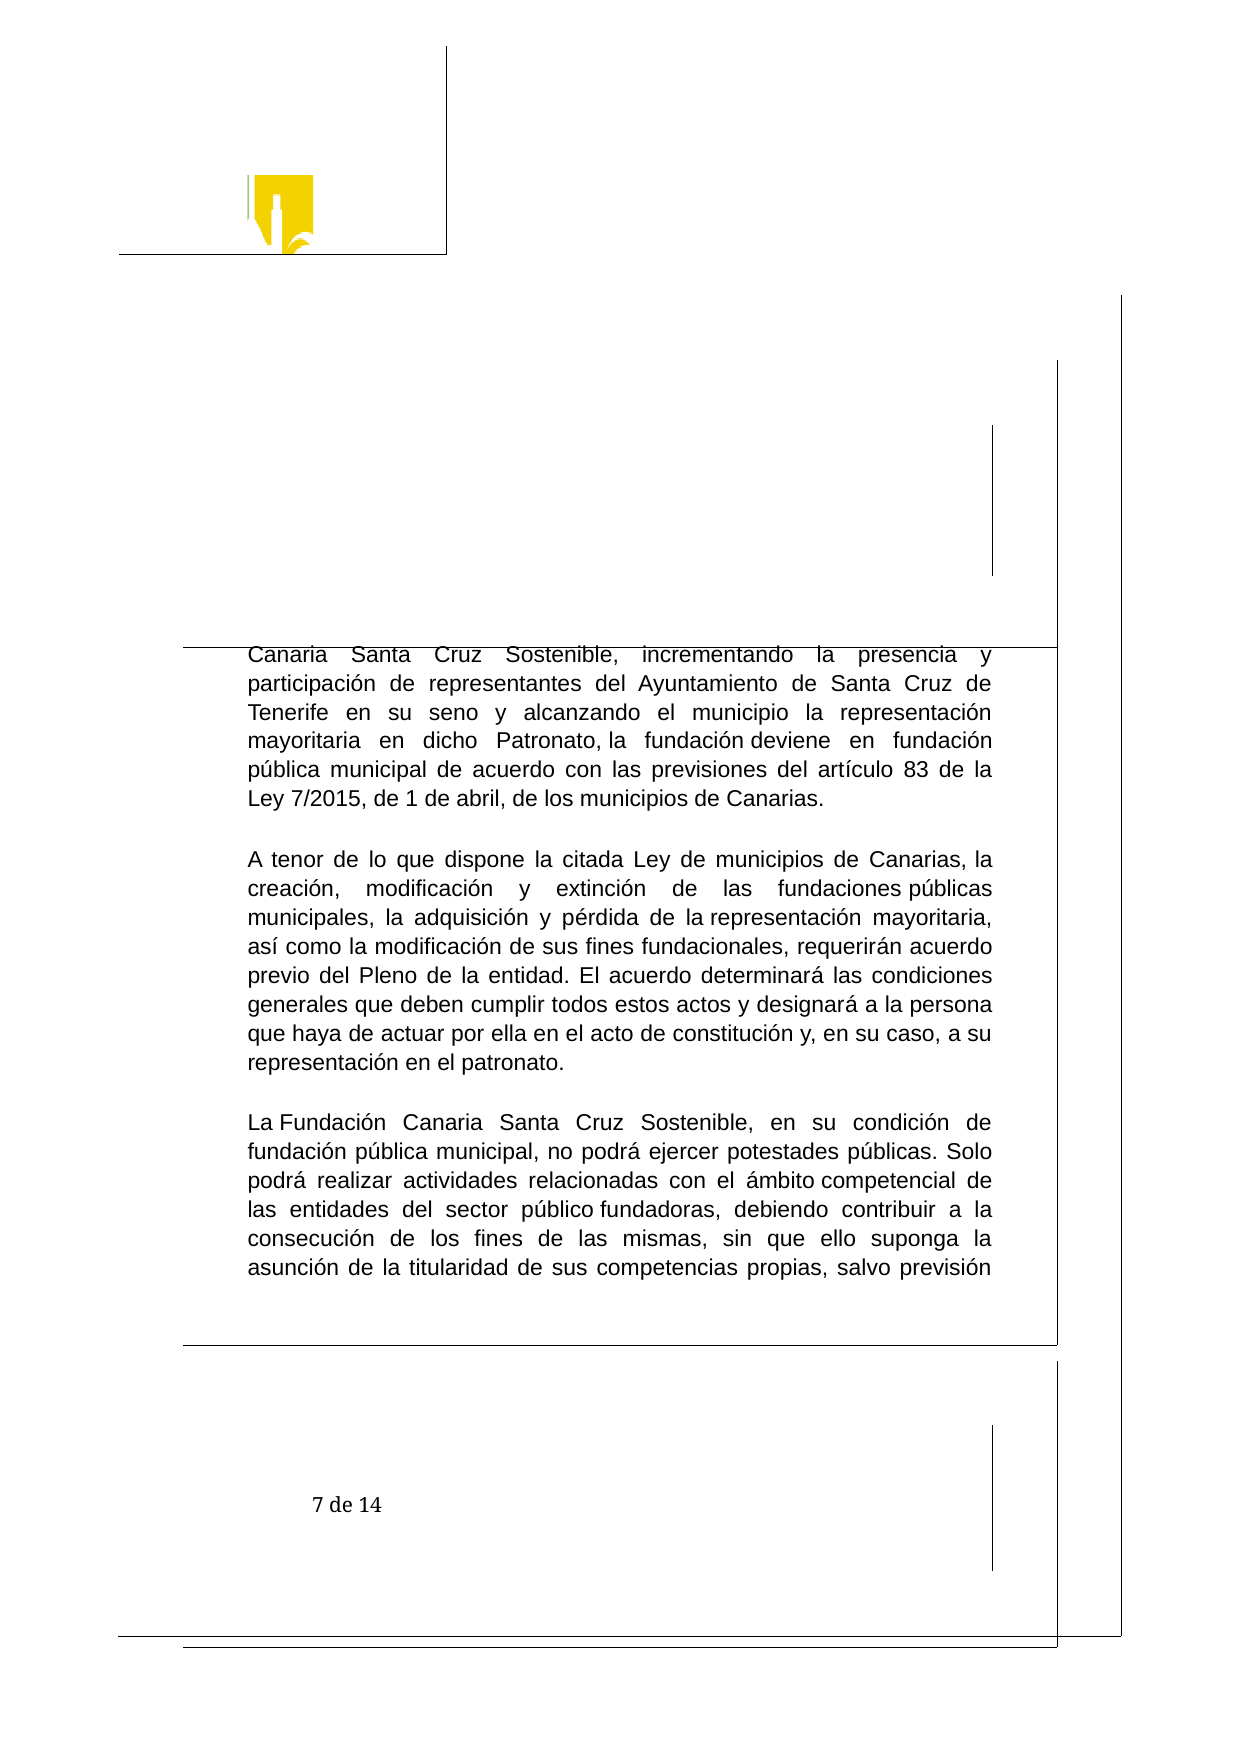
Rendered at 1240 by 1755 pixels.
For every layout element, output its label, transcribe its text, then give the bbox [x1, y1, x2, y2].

text A tenor de lo que dispone la citada Ley de municipios de Canarias, la creación, modificación y extinción de las fundaciones públicas municipales, la adquisición y pérdida de la representación mayoritaria, así como la modificación de sus fines fundacionales, requerirán acuerdo previo del Pleno de la entidad. El acuerdo determinará las condiciones generales que deben cumplir todos estos actos y designará a la persona que haya de actuar por ella en el acto de constitución y, en su caso, a su representación en el patronato. [183, 781, 1057, 1044]
text A raíz de las transformaciones sufridas en su personalidad jurídica a causa de uno de los fundadores, Caja General de Ahorros de Canarias, que conllevó un cambio en la composición del Patronato de la Fundación Canaria Santa Cruz Sostenible, incrementando la presencia y participación de representantes del Ayuntamiento de Santa Cruz de Tenerife en su seno y alcanzando el municipio la representación mayoritaria en dicho Patronato, la fundación deviene en fundación pública municipal de acuerdo con las previsiones del artículo 83 de la Ley 7/2015, de 1 de abril, de los municipios de Canarias. [183, 576, 1057, 781]
text La Fundación Canaria Santa Cruz Sostenible, en su condición de fundación pública municipal, no podrá ejercer potestades públicas. Solo podrá realizar actividades relacionadas con el ámbito competencial de las entidades del sector público fundadoras, debiendo contribuir a la consecución de los fines de las mismas, sin que ello suponga la asunción de la titularidad de sus competencias propias, salvo previsión legal expresa. En todo caso, corresponde a las entidades municipales fundadoras la designación de la mayoría de los miembros del patronato. [183, 1044, 1057, 1345]
